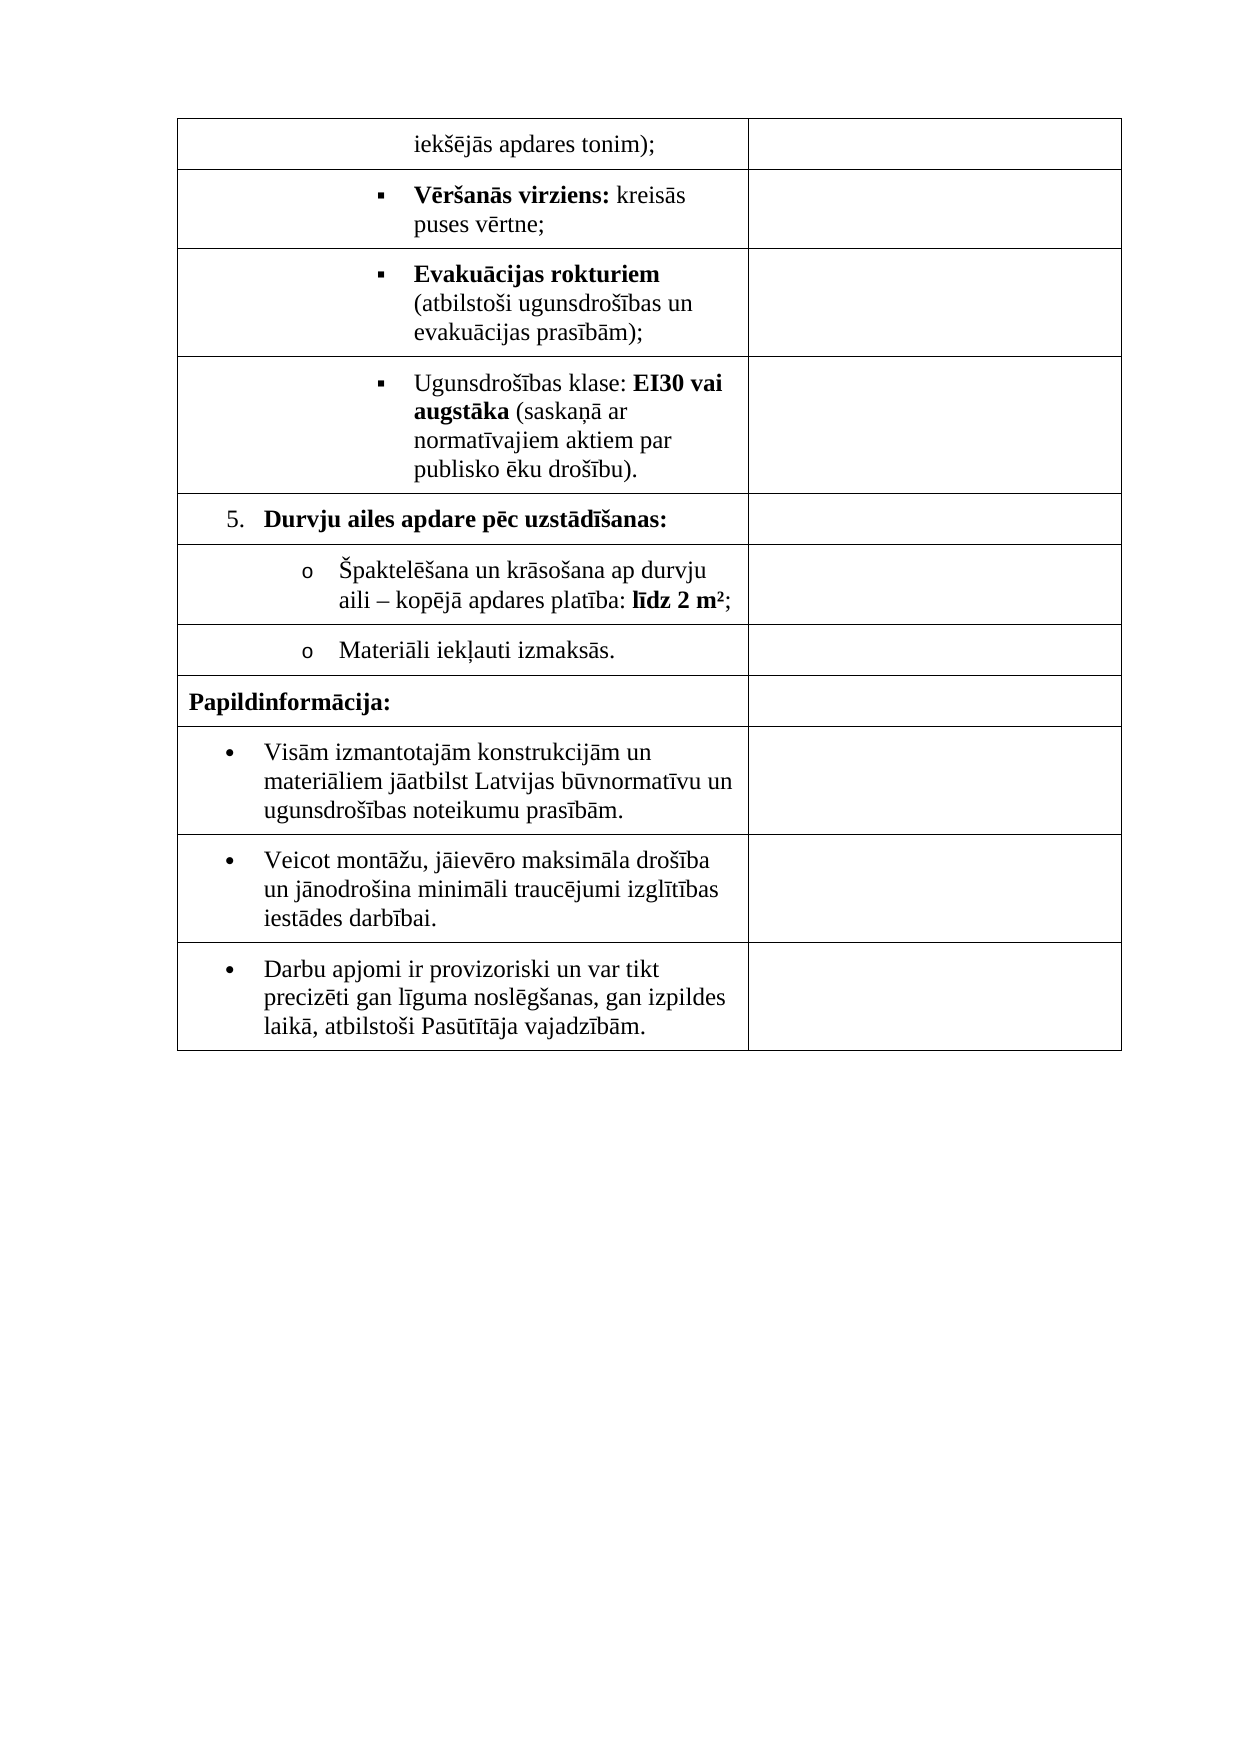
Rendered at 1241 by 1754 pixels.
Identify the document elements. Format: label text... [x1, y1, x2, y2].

table_cell Papildinformācija: [178, 676, 748, 726]
table_cell [749, 170, 1121, 248]
table_cell Vēršanās virziens: kreisās puses vērtne; [178, 170, 748, 248]
table_cell [749, 676, 1121, 726]
table_cell [749, 494, 1121, 544]
table_cell Visām izmantotajām konstrukcijām un materiāliem jāatbilst Latvijas būvnormatīvu un ugunsdrošības noteikumu prasībām. [178, 727, 748, 834]
table_cell Ugunsdrošības klase: EI30 vai augstāka (saskaņā ar normatīvajiem aktiem par publisko ēku drošību). [178, 357, 748, 493]
table_cell Materiāli iekļauti izmaksās. [178, 625, 748, 675]
table_cell Darbu apjomi ir provizoriski un var tikt precizēti gan līguma noslēgšanas, gan izpildes laikā, atbilstoši Pasūtītāja vajadzībām. [178, 943, 748, 1050]
table_cell Špaktelēšana un krāsošana ap durvju aili – kopējā apdares platība: līdz 2 m²; [178, 545, 748, 624]
table_cell [749, 357, 1121, 493]
table_cell [749, 249, 1121, 356]
table_cell [749, 835, 1121, 942]
table_cell [749, 943, 1121, 1050]
table_cell [749, 625, 1121, 675]
table_cell Evakuācijas rokturiem (atbilstoši ugunsdrošības un evakuācijas prasībām); [178, 249, 748, 356]
table_cell [749, 545, 1121, 624]
table_cell [749, 119, 1121, 169]
table_cell [749, 727, 1121, 834]
table_cell Veicot montāžu, jāievēro maksimāla drošība un jānodrošina minimāli traucējumi izglītības iestādes darbībai. [178, 835, 748, 942]
table_cell iekšējās apdares tonim); [178, 119, 748, 169]
table_cell Durvju ailes apdare pēc uzstādīšanas: [178, 494, 748, 544]
